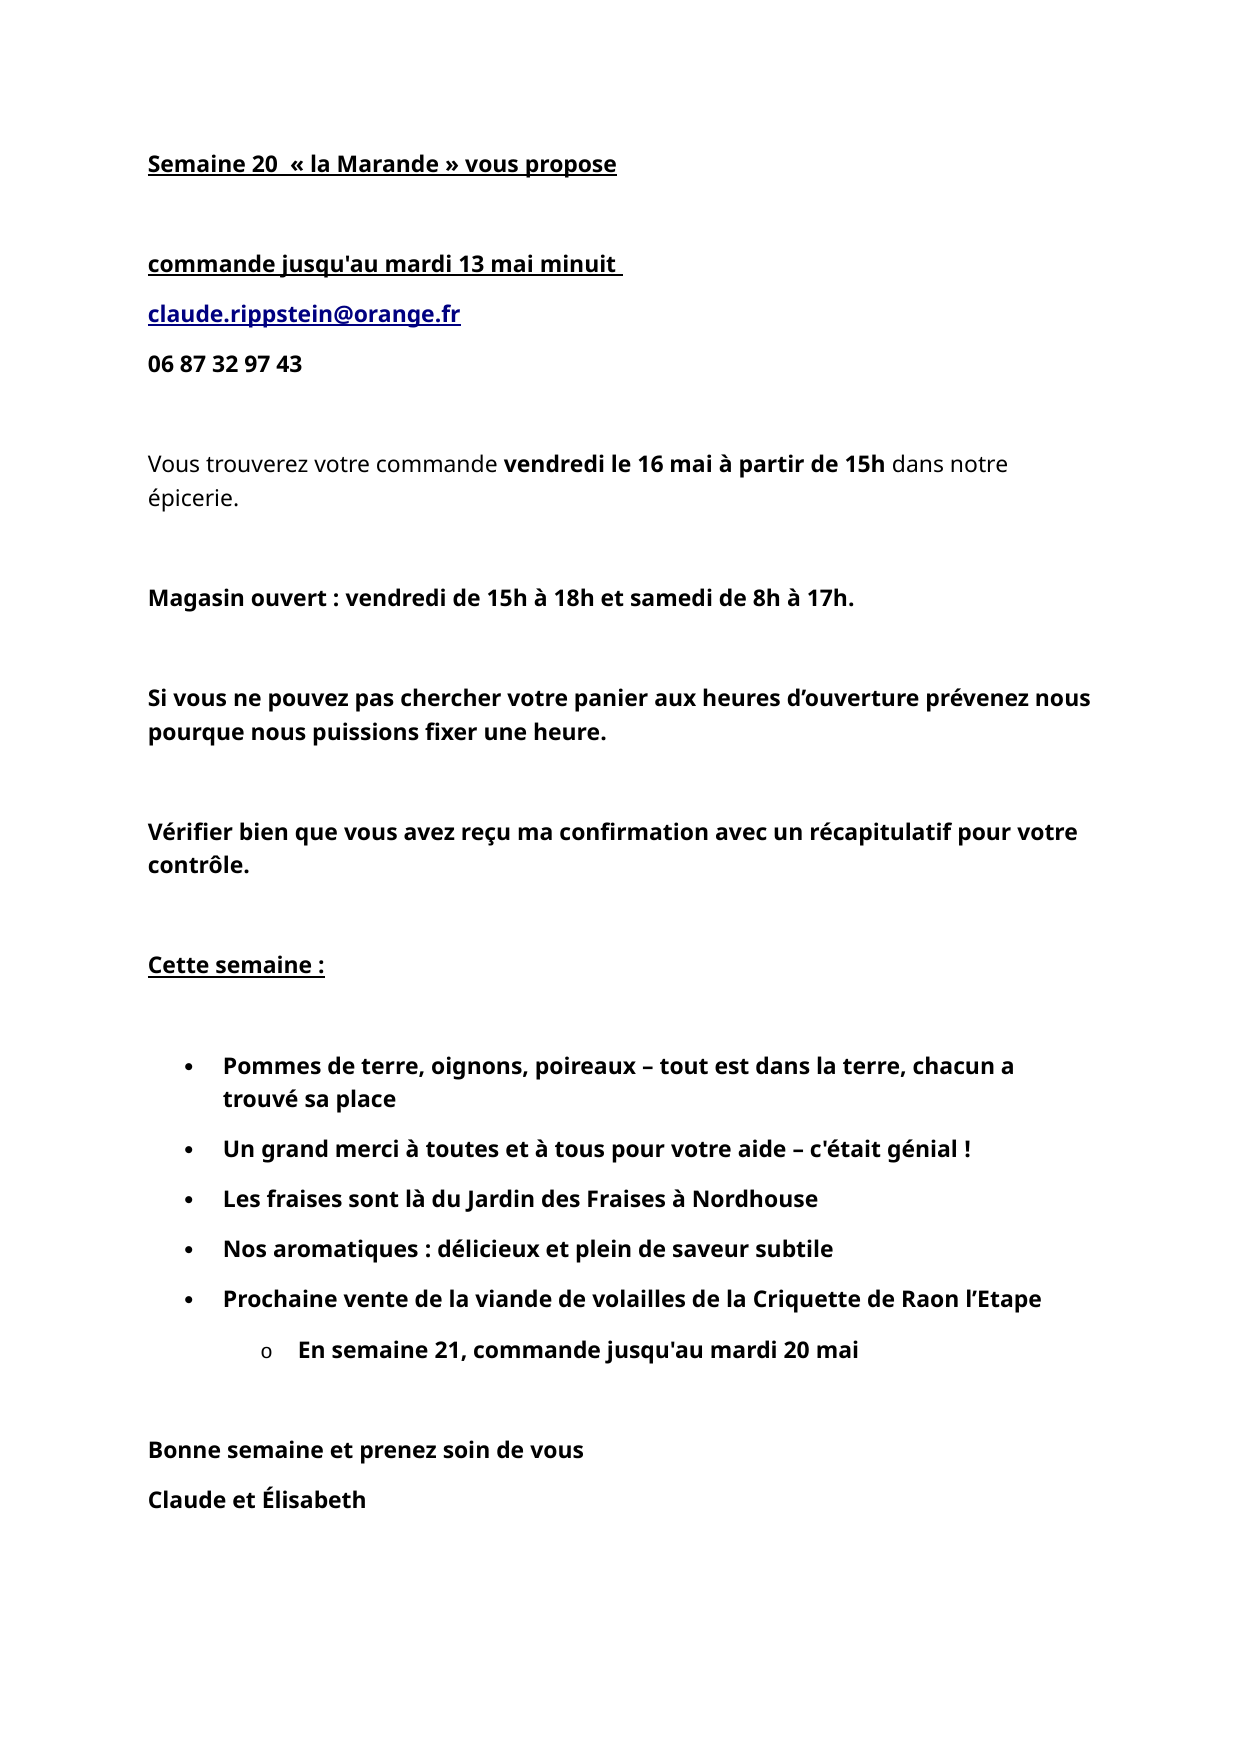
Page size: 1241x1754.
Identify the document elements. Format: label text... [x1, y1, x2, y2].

list Prochaine vente de la viande de volailles de la Criquette de Raon l’Etape [185, 1283, 1093, 1315]
text Magasin ouvert : vendredi de 15h à 18h et samedi de 8h à 17h. [148, 582, 1093, 613]
text commande jusqu'au mardi 13 mai minuit [148, 248, 1093, 279]
text Semaine 20 « la Marande » vous propose [148, 148, 1093, 179]
list Un grand merci à toutes et à tous pour votre aide – c'était génial ! [185, 1133, 1093, 1164]
text Vous trouverez votre commande vendredi le 16 mai à partir de 15h dans notre épicerie. [148, 448, 1093, 513]
text Cette semaine : [148, 949, 1093, 981]
list Les fraises sont là du Jardin des Fraises à Nordhouse [185, 1183, 1093, 1214]
list Pommes de terre, oignons, poireaux – tout est dans la terre, chacun a trouvé sa place [185, 1049, 1093, 1114]
text claude.rippstein@orange.fr [148, 298, 1093, 329]
text Vérifier bien que vous avez reçu ma confirmation avec un récapitulatif pour votre contrôle. [148, 816, 1093, 880]
list Nos aromatiques : délicieux et plein de saveur subtile [185, 1233, 1093, 1264]
text 06 87 32 97 43 [148, 348, 1093, 379]
text Claude et Élisabeth [148, 1484, 1093, 1515]
list En semaine 21, commande jusqu'au mardi 20 mai [260, 1333, 1093, 1365]
text Si vous ne pouvez pas chercher votre panier aux heures d’ouverture prévenez nous pourque nous puissions fixer une heure. [148, 682, 1093, 747]
text Bonne semaine et prenez soin de vous [148, 1434, 1093, 1465]
